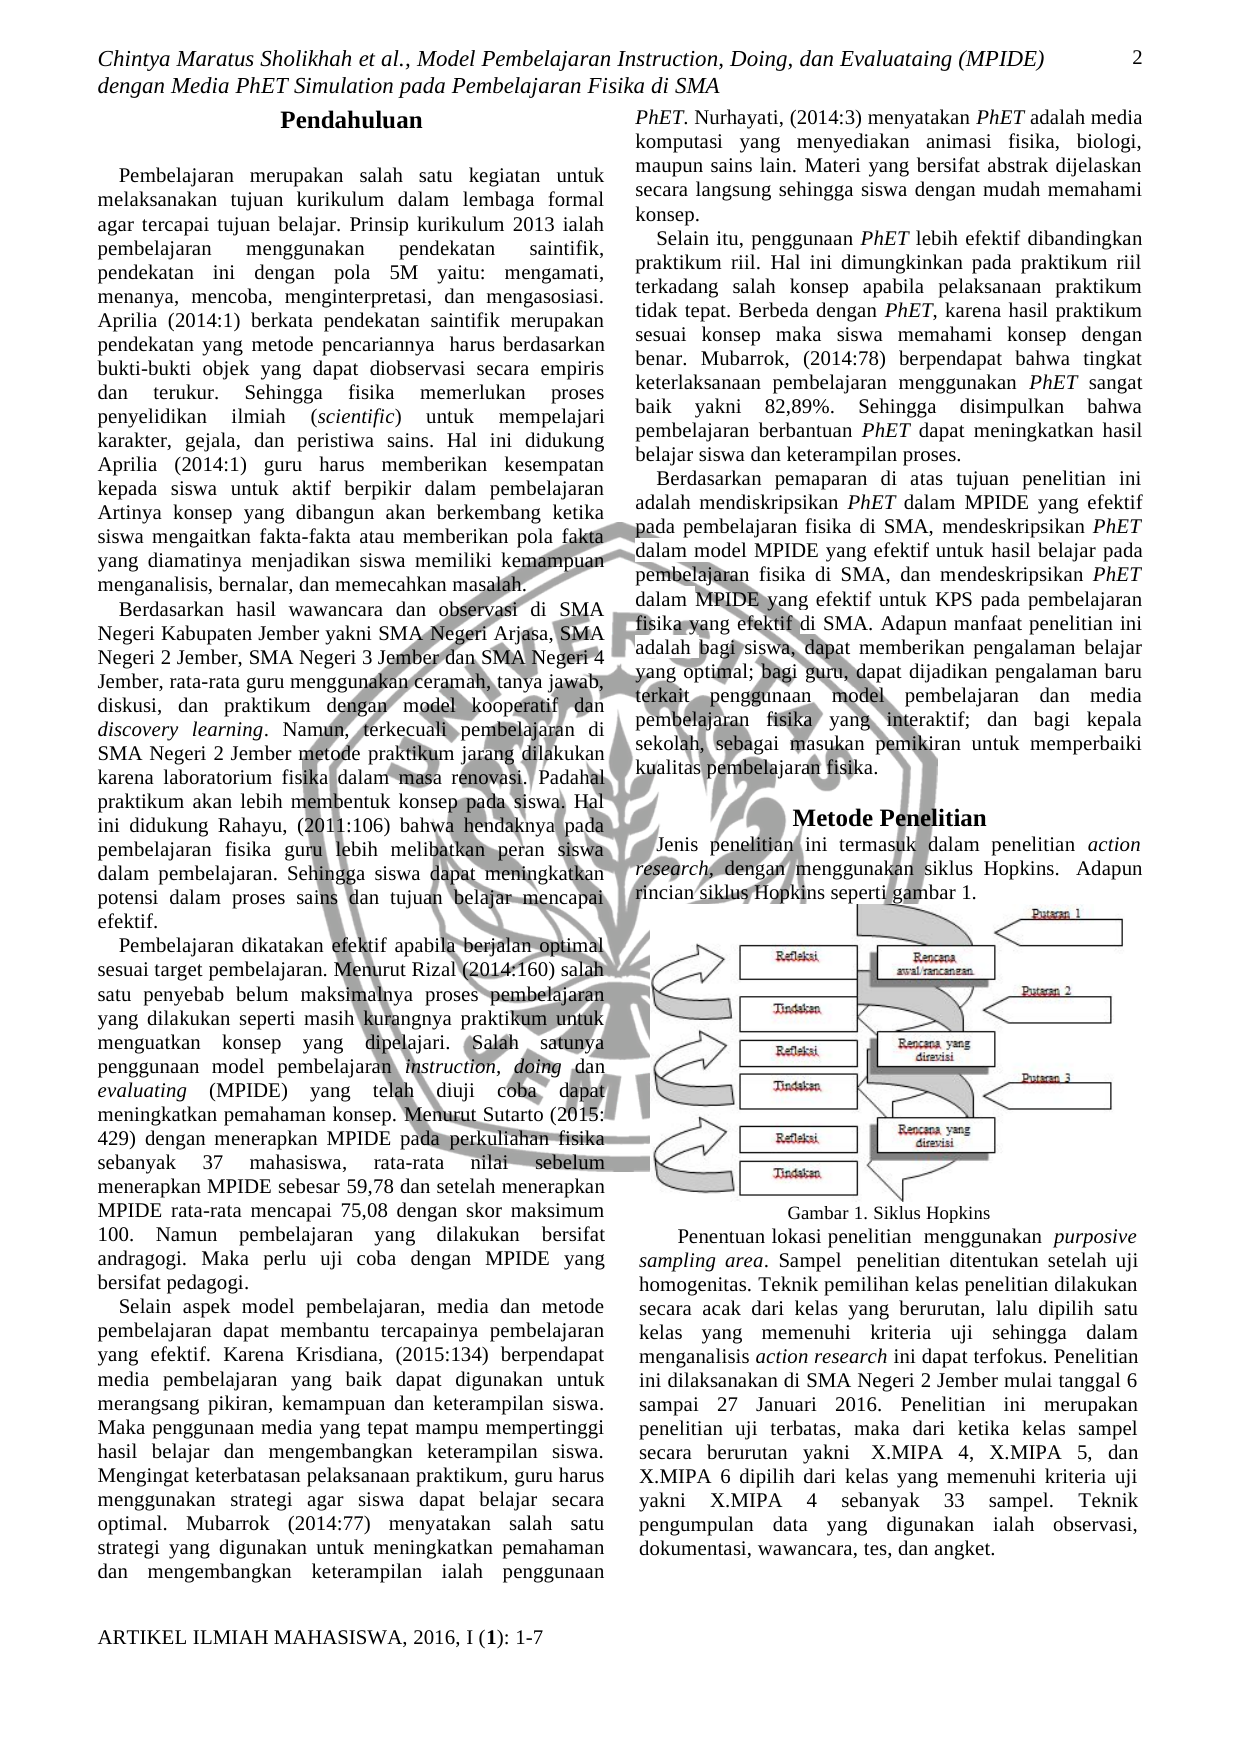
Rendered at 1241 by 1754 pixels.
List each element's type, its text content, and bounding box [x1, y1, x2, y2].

text Jenis penelitian ini termasuk dalam penelitian action research, dengan menggunakan siklus Hopkins. Adapun rincian siklus Hopkins seperti gambar 1. [635, 832, 1143, 904]
picture [605, 447, 1011, 1247]
text Selain aspek model pembelajaran, media dan metode pembelajaran dapat membantu tercapainya pembelajaran yang efektif. Karena Krisdiana, (2015:134) berpendapat media pembelajaran yang baik dapat digunakan untuk merangsang pikiran, kemampuan dan keterampilan siswa. Maka penggunaan media yang tepat mampu mempertinggi hasil belajar dan mengembangkan keterampilan siswa. Mengingat keterbatasan pelaksanaan praktikum, guru harus menggunakan strategi agar siswa dapat belajar secara optimal. Mubarrok (2014:77) menyatakan salah satu strategi yang digunakan untuk meningkatkan pemahaman dan mengembangkan keterampilan ialah penggunaan [97, 1294, 605, 1583]
text PhET. Nurhayati, (2014:3) menyatakan PhET adalah media komputasi yang menyediakan animasi fisika, biologi, maupun sains lain. Materi yang bersifat abstrak dijelaskan secara langsung sehingga siswa dengan mudah memahami konsep. [635, 105, 1143, 225]
text Berdasarkan pemaparan di atas tujuan penelitian ini adalah mendiskripsikan PhET dalam MPIDE yang efektif pada pembelajaran fisika di SMA, mendeskripsikan PhET dalam model MPIDE yang efektif untuk hasil belajar pada pembelajaran fisika di SMA, dan mendeskripsikan PhET dalam MPIDE yang efektif untuk KPS pada pembelajaran fisika yang efektif di SMA. Adapun manfaat penelitian ini adalah bagi siswa, dapat memberikan pengalaman belajar yang optimal; bagi guru, dapat dijadikan pengalaman baru terkait penggunaan model pembelajaran dan media pembelajaran fisika yang interaktif; dan bagi kepala sekolah, sebagai masukan pemikiran untuk memperbaiki kualitas pembelajaran fisika. [635, 466, 1143, 779]
text Berdasarkan hasil wawancara dan observasi di SMA Negeri Kabupaten Jember yakni SMA Negeri Arjasa, SMA Negeri 2 Jember, SMA Negeri 3 Jember dan SMA Negeri 4 Jember, rata-rata guru menggunakan ceramah, tanya jawab, diskusi, dan praktikum dengan model kooperatif dan discovery learning. Namun, terkecuali pembelajaran di SMA Negeri 2 Jember metode praktikum jarang dilakukan karena laboratorium fisika dalam masa renovasi. Padahal praktikum akan lebih membentuk konsep pada siswa. Hal ini didukung Rahayu, (2011:106) bahwa hendaknya pada pembelajaran fisika guru lebih melibatkan peran siswa dalam pembelajaran. Sehingga siswa dapat meningkatkan potensi dalam proses sains dan tujuan belajar mencapai efektif. [97, 596, 605, 933]
text Pembelajaran merupakan salah satu kegiatan untuk melaksanakan tujuan kurikulum dalam lembaga formal agar tercapai tujuan belajar. Prinsip kurikulum 2013 ialah pembelajaran menggunakan pendekatan saintifik, pendekatan ini dengan pola 5M yaitu: mengamati, menanya, mencoba, menginterpretasi, dan mengasosiasi. Aprilia (2014:1) berkata pendekatan saintifik merupakan pendekatan yang metode pencariannya harus berdasarkan bukti-bukti objek yang dapat diobservasi secara empiris dan terukur. Sehingga fisika memerlukan proses penyelidikan ilmiah (scientific) untuk mempelajari karakter, gejala, dan peristiwa sains. Hal ini didukung Aprilia (2014:1) guru harus memberikan kesempatan kepada siswa untuk aktif berpikir dalam pembelajaran Artinya konsep yang dibangun akan berkembang ketika siswa mengaitkan fakta-fakta atau memberikan pola fakta yang diamatinya menjadikan siswa memiliki kemampuan menganalisis, bernalar, dan memecahkan masalah. [97, 163, 605, 596]
picture [650, 904, 1128, 1202]
text Metode Penelitian [635, 803, 1143, 832]
text Gambar 1. Siklus Hopkins [635, 904, 1143, 1223]
text Pendahuluan [97, 105, 605, 134]
text Penentuan lokasi penelitian menggunakan purposive sampling area. Sampel penelitian ditentukan setelah uji homogenitas. Teknik pemilihan kelas penelitian dilakukan secara acak dari kelas yang berurutan, lalu dipilih satu kelas yang memenuhi kriteria uji sehingga dalam menganalisis action research ini dapat terfokus. Penelitian ini dilaksanakan di SMA Negeri 2 Jember mulai tanggal 6 sampai 27 Januari 2016. Penelitian ini merupakan penelitian uji terbatas, maka dari ketika kelas sampel secara berurutan yakni X.MIPA 4, X.MIPA 5, dan X.MIPA 6 dipilih dari kelas yang memenuhi kriteria uji yakni X.MIPA 4 sebanyak 33 sampel. Teknik pengumpulan data yang digunakan ialah observasi, dokumentasi, wawancara, tes, dan angket. [639, 1223, 1139, 1560]
text Pembelajaran dikatakan efektif apabila berjalan optimal sesuai target pembelajaran. Menurut Rizal (2014:160) salah satu penyebab belum maksimalnya proses pembelajaran yang dilakukan seperti masih kurangnya praktikum untuk menguatkan konsep yang dipelajari. Salah satunya penggunaan model pembelajaran instruction, doing dan evaluating (MPIDE) yang telah diuji coba dapat meningkatkan pemahaman konsep. Menurut Sutarto (2015: 429) dengan menerapkan MPIDE pada perkuliahan fisika sebanyak 37 mahasiswa, rata-rata nilai sebelum menerapkan MPIDE sebesar 59,78 dan setelah menerapkan MPIDE rata-rata mencapai 75,08 dengan skor maksimum 100. Namun pembelajaran yang dilakukan bersifat andragogi. Maka perlu uji coba dengan MPIDE yang bersifat pedagogi. [97, 933, 605, 1294]
text Selain itu, penggunaan PhET lebih efektif dibandingkan praktikum riil. Hal ini dimungkinkan pada praktikum riil terkadang salah konsep apabila pelaksanaan praktikum tidak tepat. Berbeda dengan PhET, karena hasil praktikum sesuai konsep maka siswa memahami konsep dengan benar. Mubarrok, (2014:78) berpendapat bahwa tingkat keterlaksanaan pembelajaran menggunakan PhET sangat baik yakni 82,89%. Sehingga disimpulkan bahwa pembelajaran berbantuan PhET dapat meningkatkan hasil belajar siswa dan keterampilan proses. [635, 225, 1143, 466]
